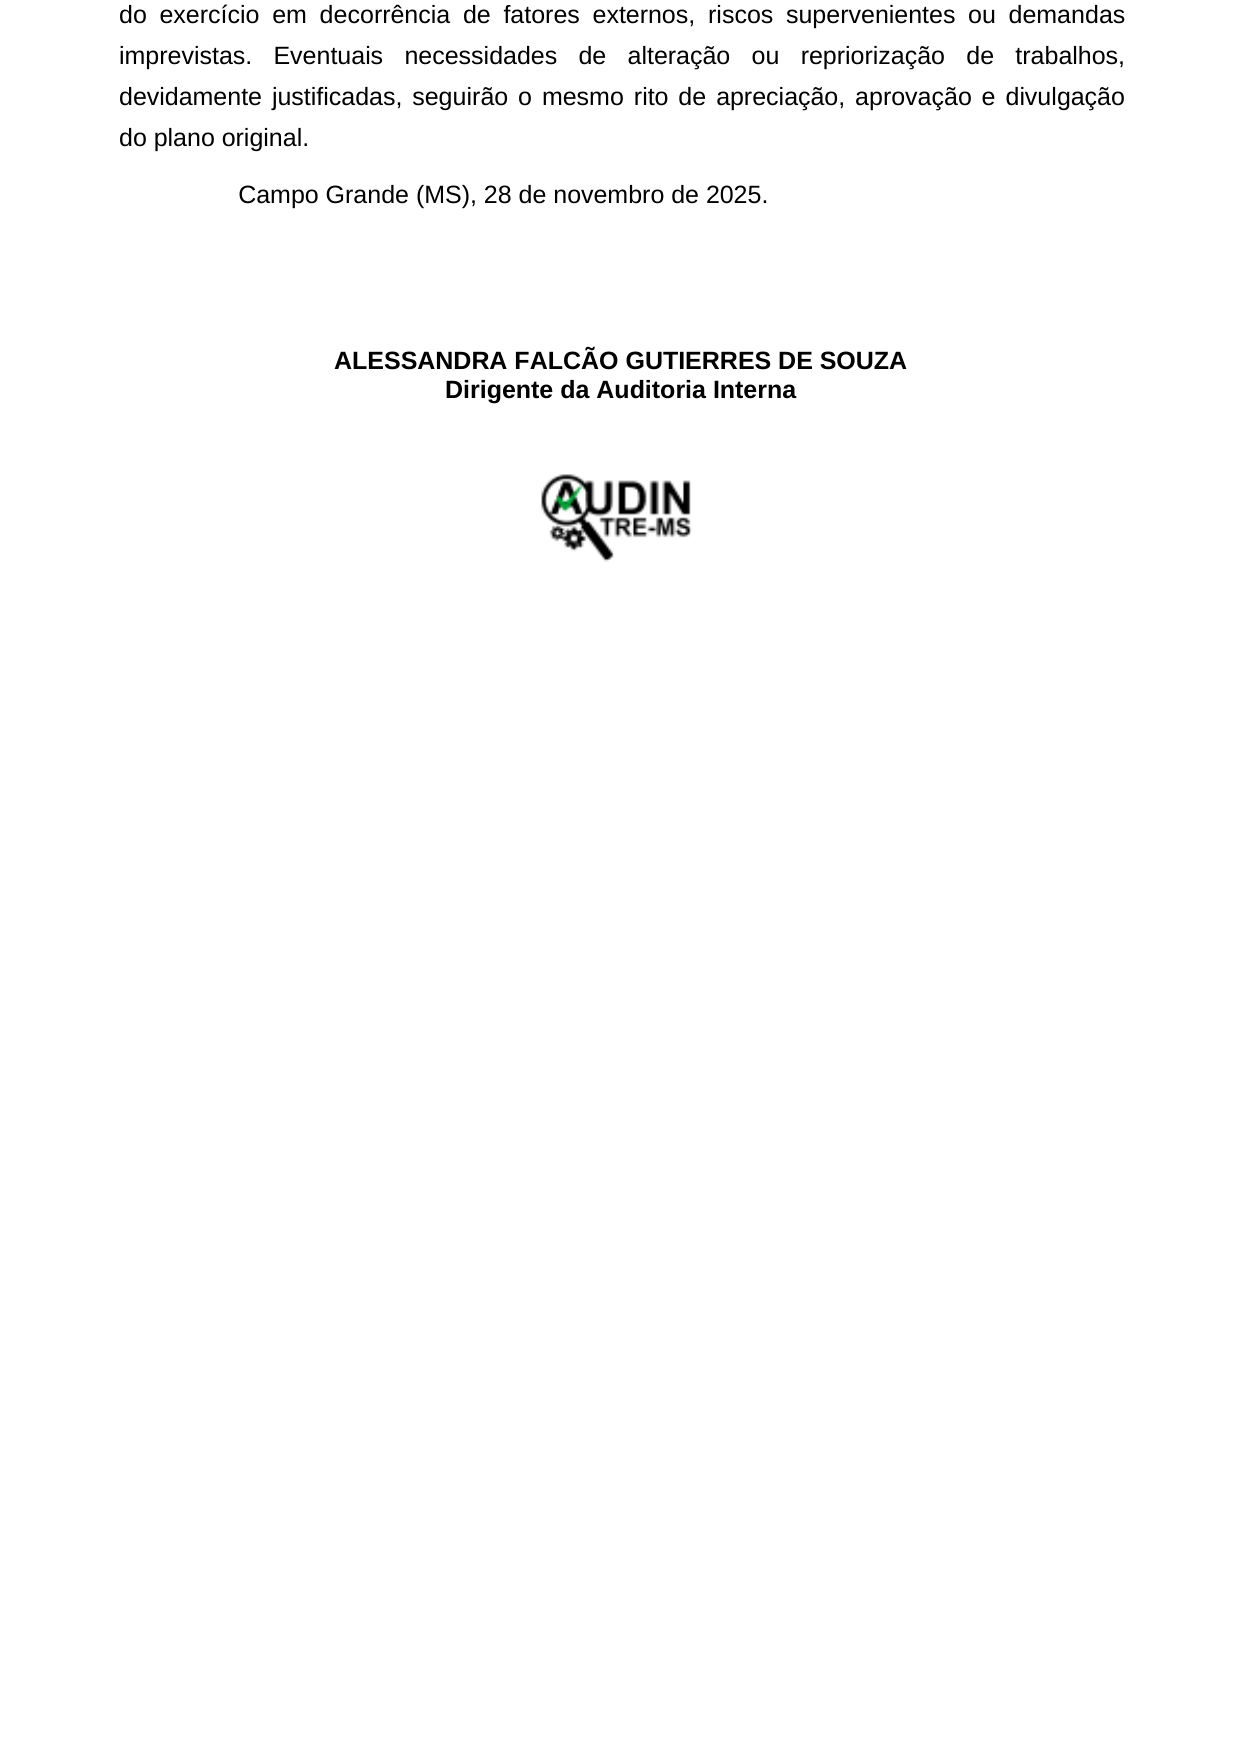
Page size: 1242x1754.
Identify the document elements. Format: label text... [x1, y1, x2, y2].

text ALESSANDRA FALCÃO GUTIERRES DE SOUZA [0, 346, 1241, 375]
text Campo Grande (MS), 28 de novembro de 2025. [238, 180, 1241, 208]
text do exercício em decorrência de fatores externos, riscos supervenientes ou demandas imprevistas. Eventuais necessidades de alteração ou repriorização de trabalhos, devidamente justificadas, seguirão o mesmo rito de apreciação, aprovação e divulgação do plano original. [119, 0, 1127, 152]
text Dirigente da Auditoria Interna [0, 375, 1241, 403]
picture [532, 465, 709, 564]
